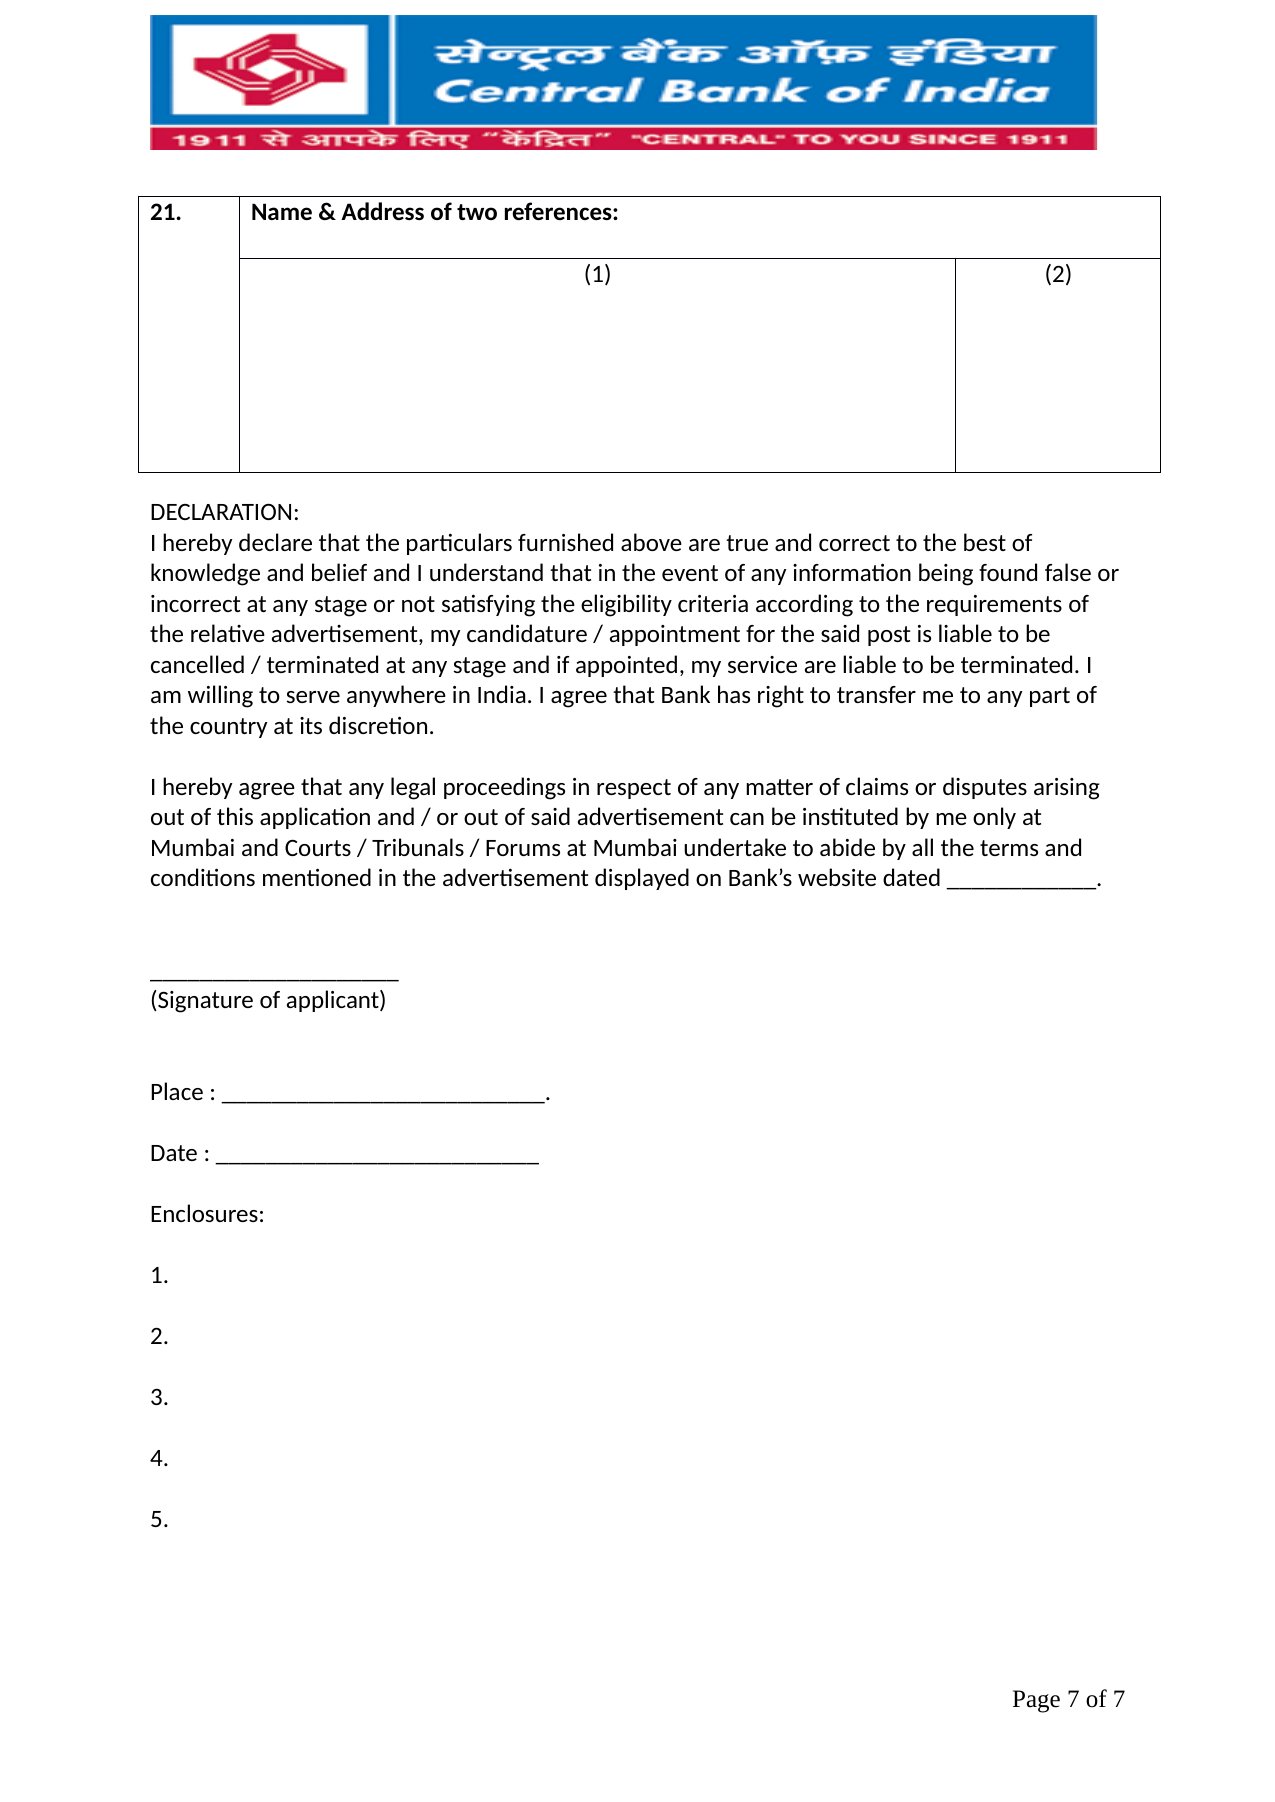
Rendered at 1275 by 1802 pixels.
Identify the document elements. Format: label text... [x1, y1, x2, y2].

text 5. [150, 1503, 1125, 1534]
text 2. [150, 1320, 1125, 1351]
table_header Name & Address of two references: [240, 197, 1160, 258]
text ____________________ [150, 954, 1125, 984]
text 1. [150, 1259, 1125, 1290]
text DECLARATION: [150, 496, 1125, 527]
table_header 21. [139, 197, 239, 472]
text Enclosures: [150, 1198, 1125, 1229]
text I hereby declare that the particulars furnished above are true and correct to the best of knowledge and belief and I understand that in the event of any information being found false or incorrect at any stage or not satisfying the eligibility criteria according to the requirements of the relative advertisement, my candidature / appointment for the said post is liable to be cancelled / terminated at any stage and if appointed, my service are liable to be terminated. I am willing to serve anywhere in India. I agree that Bank has right to transfer me to any part of the country at its discretion. [150, 527, 1125, 740]
text Date : __________________________ [150, 1137, 1125, 1168]
text Place : __________________________. [150, 1076, 1125, 1107]
table_cell (1) [240, 259, 955, 472]
text I hereby agree that any legal proceedings in respect of any matter of claims or disputes arising out of this application and / or out of said advertisement can be instituted by me only at Mumbai and Courts / Tribunals / Forums at Mumbai undertake to abide by all the terms and conditions mentioned in the advertisement displayed on Bank’s website dated ____________. [150, 771, 1125, 893]
text 4. [150, 1442, 1125, 1473]
table_cell (2) [956, 259, 1160, 472]
text 3. [150, 1381, 1125, 1412]
text (Signature of applicant) [150, 984, 1125, 1015]
